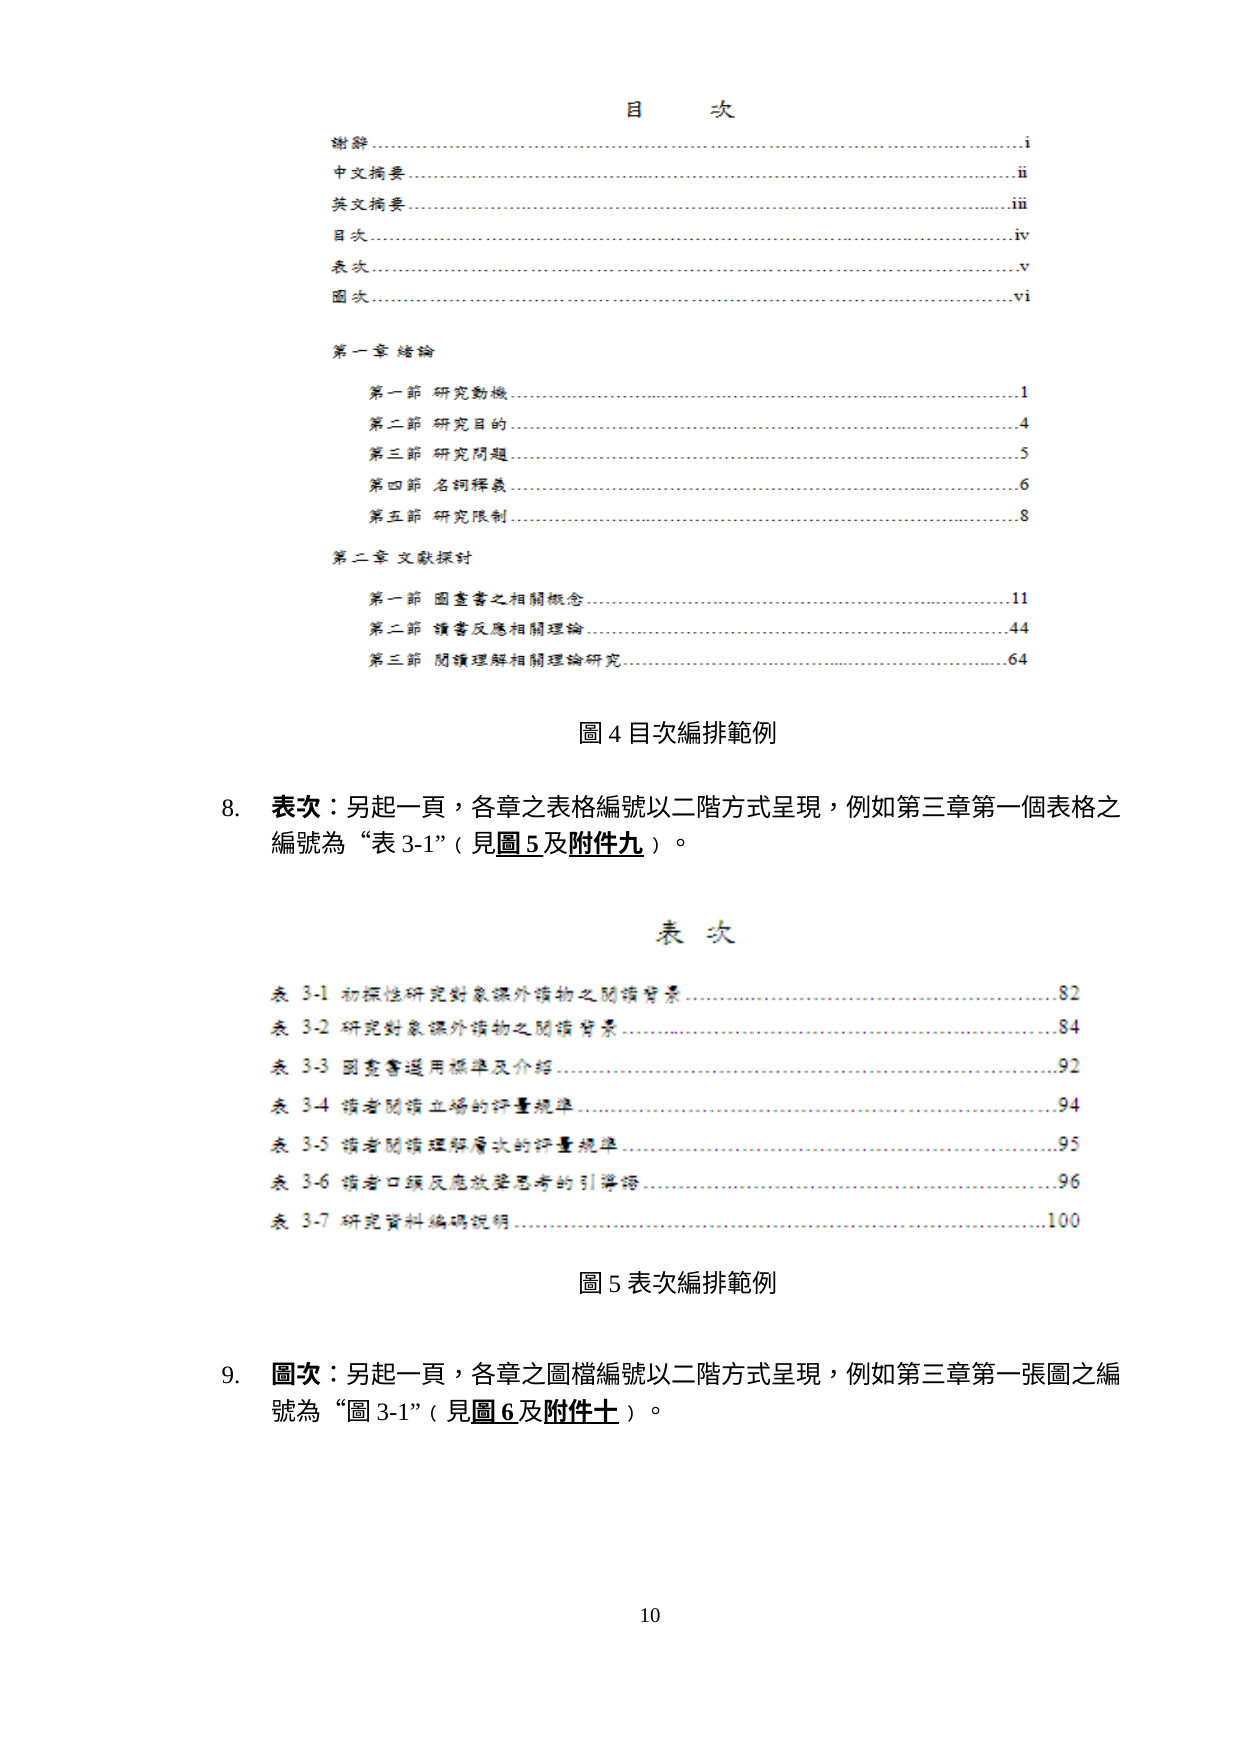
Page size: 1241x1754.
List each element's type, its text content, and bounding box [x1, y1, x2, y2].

list 圖次：另起一頁，各章之圖檔編號以二階方式呈現，例如第三章第一張圖之編號為“圖3-1”﹙見圖6及附件十﹚。 [221, 1355, 1122, 1427]
text 圖4 目次編排範例 [233, 714, 1122, 750]
list 表次：另起一頁，各章之表格編號以二階方式呈現，例如第三章第一個表格之編號為“表3-1”﹙見圖5及附件九﹚。 [221, 788, 1122, 860]
text 圖5 表次編排範例 [233, 1263, 1122, 1299]
